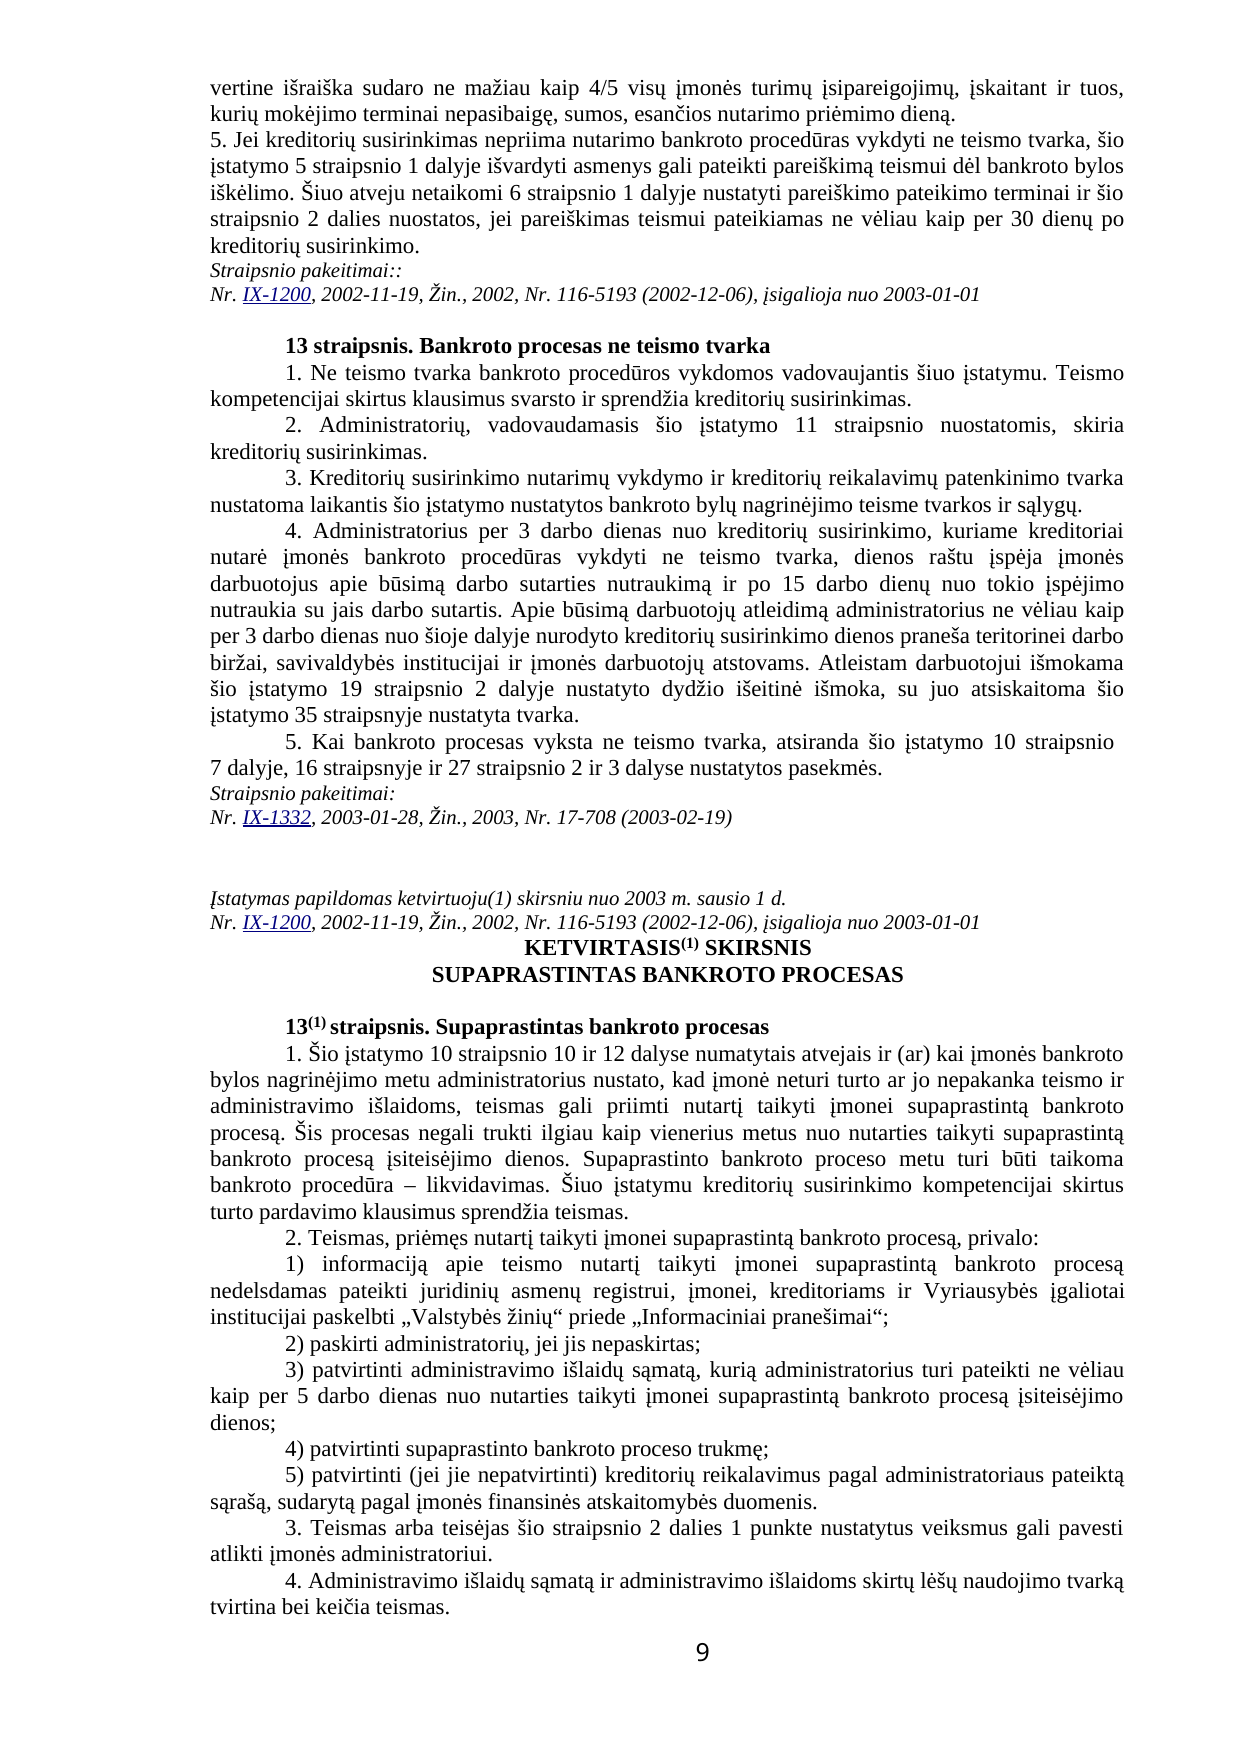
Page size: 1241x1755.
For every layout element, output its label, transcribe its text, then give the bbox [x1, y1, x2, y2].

text 3. Kreditorių susirinkimo nutarimų vykdymo ir kreditorių reikalavimų patenkinimo tvarka nustatoma laikantis šio įstatymo nustatytos bankroto bylų nagrinėjimo teisme tvarkos ir sąlygų. [210, 464, 1126, 517]
text 4. Administratorius per 3 darbo dienas nuo kreditorių susirinkimo, kuriame kreditoriai nutarė įmonės bankroto procedūras vykdyti ne teismo tvarka, dienos raštu įspėja įmonės darbuotojus apie būsimą darbo sutarties nutraukimą ir po 15 darbo dienų nuo tokio įspėjimo nutraukia su jais darbo sutartis. Apie būsimą darbuotojų atleidimą administratorius ne vėliau kaip per 3 darbo dienas nuo šioje dalyje nurodyto kreditorių susirinkimo dienos praneša teritorinei darbo biržai, savivaldybės institucijai ir įmonės darbuotojų atstovams. Atleistam darbuotojui išmokama šio įstatymo 19 straipsnio 2 dalyje nustatyto dydžio išeitinė išmoka, su juo atsiskaitoma šio įstatymo 35 straipsnyje nustatyta tvarka. [210, 517, 1126, 728]
text Nr. IX-1332, 2003-01-28, Žin., 2003, Nr. 17-708 (2003-02-19) [210, 804, 1126, 829]
text 1. Šio įstatymo 10 straipsnio 10 ir 12 dalyse numatytais atvejais ir (ar) kai įmonės bankroto bylos nagrinėjimo metu administratorius nustato, kad įmonė neturi turto ar jo nepakanka teismo ir administravimo išlaidoms, teismas gali priimti nutartį taikyti įmonei supaprastintą bankroto procesą. Šis procesas negali trukti ilgiau kaip vienerius metus nuo nutarties taikyti supaprastintą bankroto procesą įsiteisėjimo dienos. Supaprastinto bankroto proceso metu turi būti taikoma bankroto procedūra – likvidavimas. Šiuo įstatymu kreditorių susirinkimo kompetencijai skirtus turto pardavimo klausimus sprendžia teismas. [210, 1040, 1126, 1224]
text 2) paskirti administratorių, jei jis nepaskirtas; [210, 1329, 1126, 1356]
text Straipsnio pakeitimai:: [210, 258, 1126, 282]
text 5. Jei kreditorių susirinkimas nepriima nutarimo bankroto procedūras vykdyti ne teismo tvarka, šio įstatymo 5 straipsnio 1 dalyje išvardyti asmenys gali pateikti pareiškimą teismui dėl bankroto bylos iškėlimo. Šiuo atveju netaikomi 6 straipsnio 1 dalyje nustatyti pareiškimo pateikimo terminai ir šio straipsnio 2 dalies nuostatos, jei pareiškimas teismui pateikiamas ne vėliau kaip per 30 dienų po kreditorių susirinkimo. [210, 126, 1126, 258]
text 1. Ne teismo tvarka bankroto procedūros vykdomos vadovaujantis šiuo įstatymu. Teismo kompetencijai skirtus klausimus svarsto ir sprendžia kreditorių susirinkimas. [210, 359, 1126, 412]
text 2. Administratorių, vadovaudamasis šio įstatymo 11 straipsnio nuostatomis, skiria kreditorių susirinkimas. [210, 412, 1126, 464]
subtitle Ketvirtasis(1) SKIRSNIS [210, 934, 1126, 961]
text 2. Teismas, priėmęs nutartį taikyti įmonei supaprastintą bankroto procesą, privalo: [210, 1224, 1126, 1251]
subtitle Supaprastintas BANKROTO PROCEsas [210, 961, 1126, 987]
subtitle 13(1) straipsnis. Supaprastintas bankroto procesas [210, 1013, 1126, 1040]
text Nr. IX-1200, 2002-11-19, Žin., 2002, Nr. 116-5193 (2002-12-06), įsigalioja nuo 2003-01-01 [210, 282, 1126, 306]
text 4) patvirtinti supaprastinto bankroto proceso trukmę; [210, 1435, 1126, 1461]
text 5) patvirtinti (jei jie nepatvirtinti) kreditorių reikalavimus pagal administratoriaus pateiktą sąrašą, sudarytą pagal įmonės finansinės atskaitomybės duomenis. [210, 1461, 1126, 1514]
text 3) patvirtinti administravimo išlaidų sąmatą, kurią administratorius turi pateikti ne vėliau kaip per 5 darbo dienas nuo nutarties taikyti įmonei supaprastintą bankroto procesą įsiteisėjimo dienos; [210, 1356, 1126, 1435]
text 5. Kai bankroto procesas vyksta ne teismo tvarka, atsiranda šio įstatymo 10 straipsnio 7 dalyje, 16 straipsnyje ir 27 straipsnio 2 ir 3 dalyse nustatytos pasekmės. [210, 728, 1126, 781]
text Nr. IX-1200, 2002-11-19, Žin., 2002, Nr. 116-5193 (2002-12-06), įsigalioja nuo 2003-01-01 [210, 910, 1126, 934]
text 4. Administravimo išlaidų sąmatą ir administravimo išlaidoms skirtų lėšų naudojimo tvarką tvirtina bei keičia teismas. [210, 1567, 1126, 1619]
text 1) informaciją apie teismo nutartį taikyti įmonei supaprastintą bankroto procesą nedelsdamas pateikti juridinių asmenų registrui, įmonei, kreditoriams ir Vyriausybės įgaliotai institucijai paskelbti „Valstybės žinių“ priede „Informaciniai pranešimai“; [210, 1251, 1126, 1329]
text Straipsnio pakeitimai: [210, 781, 1126, 804]
text vertine išraiška sudaro ne mažiau kaip 4/5 visų įmonės turimų įsipareigojimų, įskaitant ir tuos, kurių mokėjimo terminai nepasibaigę, sumos, esančios nutarimo priėmimo dieną. [210, 73, 1126, 126]
subtitle 13 straipsnis. Bankroto procesas ne teismo tvarka [210, 332, 1126, 359]
text 3. Teismas arba teisėjas šio straipsnio 2 dalies 1 punkte nustatytus veiksmus gali pavesti atlikti įmonės administratoriui. [210, 1514, 1126, 1567]
text Įstatymas papildomas ketvirtuoju(1) skirsniu nuo 2003 m. sausio 1 d. [210, 886, 1126, 910]
